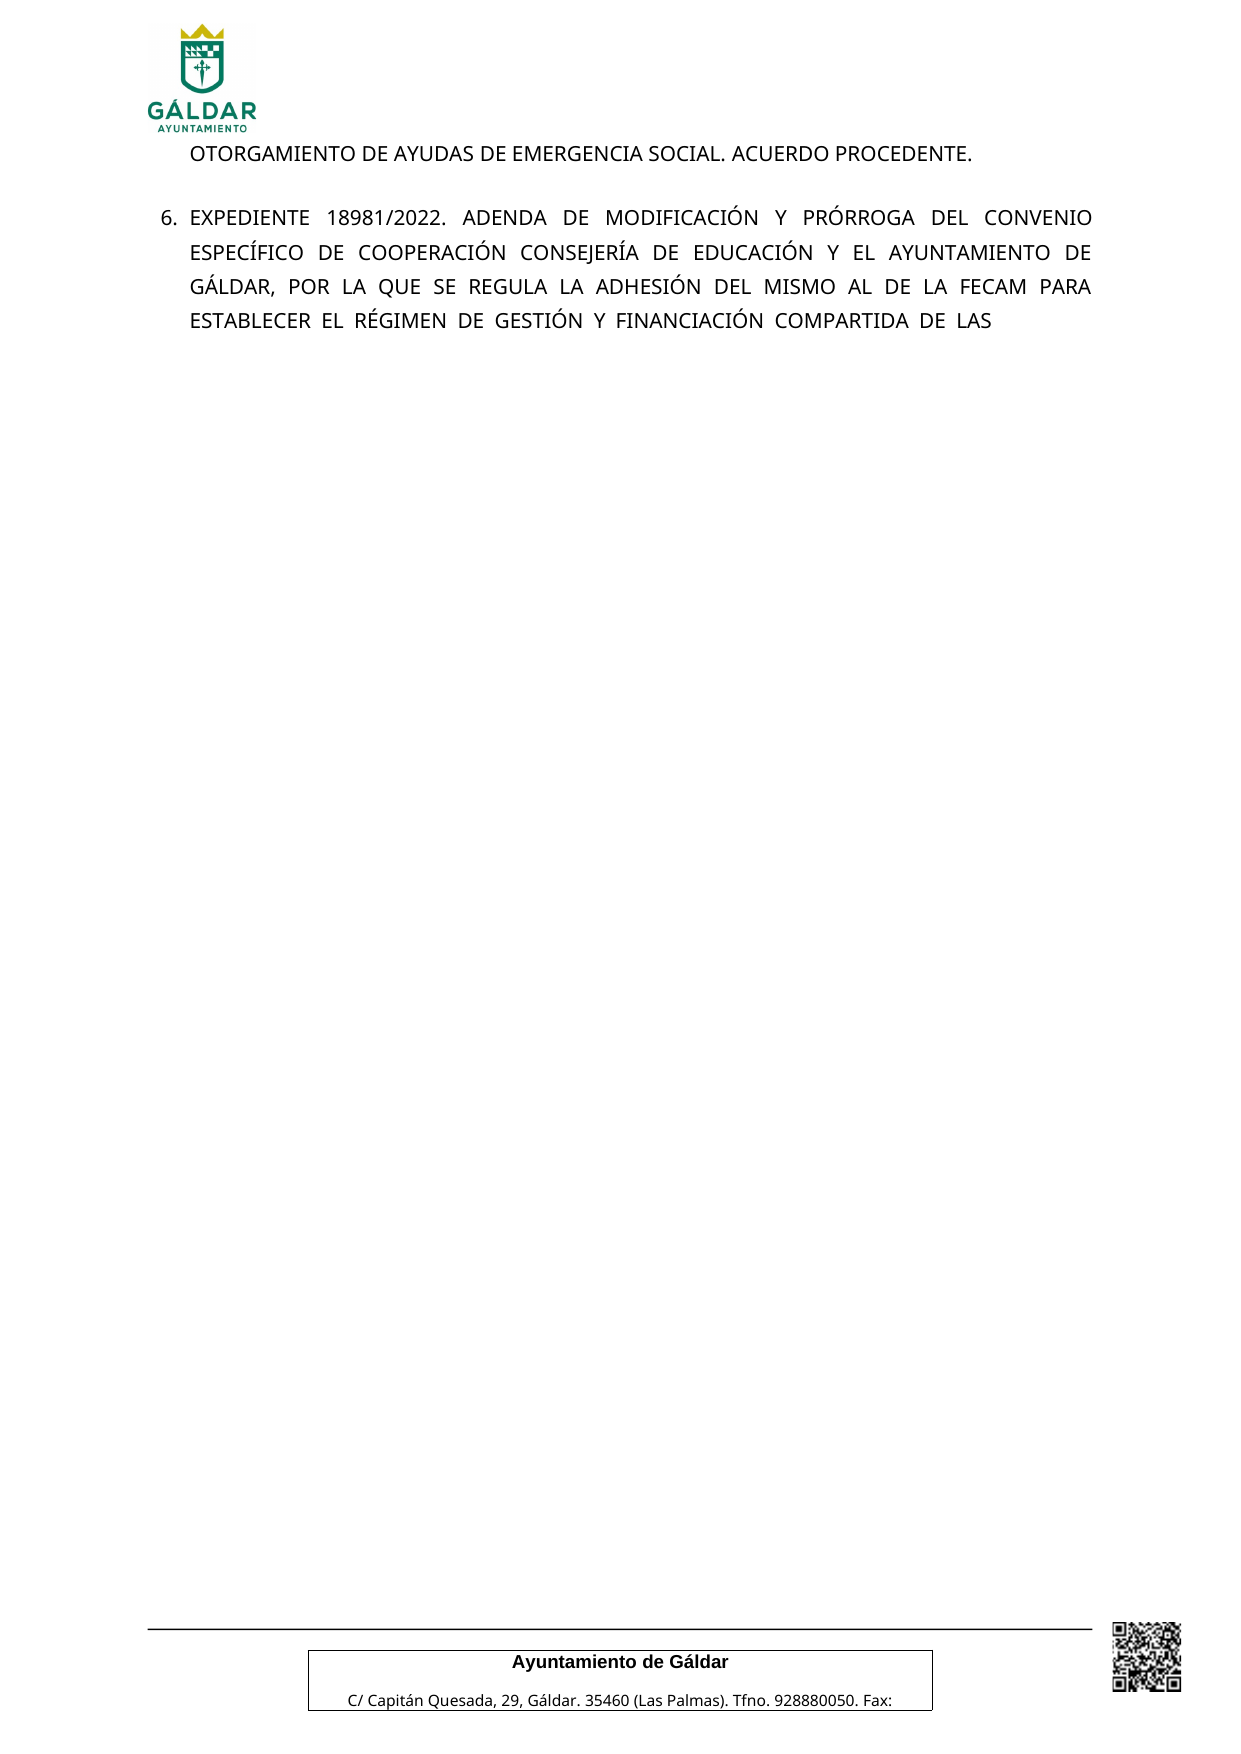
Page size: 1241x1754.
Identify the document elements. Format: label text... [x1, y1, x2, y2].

list OTORGAMIENTO DE AYUDAS DE EMERGENCIA SOCIAL. ACUERDO PROCEDENTE. [160, 139, 1093, 168]
picture [147, 23, 257, 133]
list EXPEDIENTE 18981/2022. ADENDA DE MODIFICACIÓN Y PRÓRROGA DEL CONVENIO ESPECÍFICO DE COOPERACIÓN CONSEJERÍA DE EDUCACIÓN Y EL AYUNTAMIENTO DE GÁLDAR, POR LA QUE SE REGULA LA ADHESIÓN DEL MISMO AL DE LA FECAM PARA ESTABLECER EL RÉGIMEN DE GESTIÓN Y FINANCIACIÓN COMPARTIDA DE LAS [160, 203, 1093, 335]
picture [1112, 1622, 1182, 1692]
